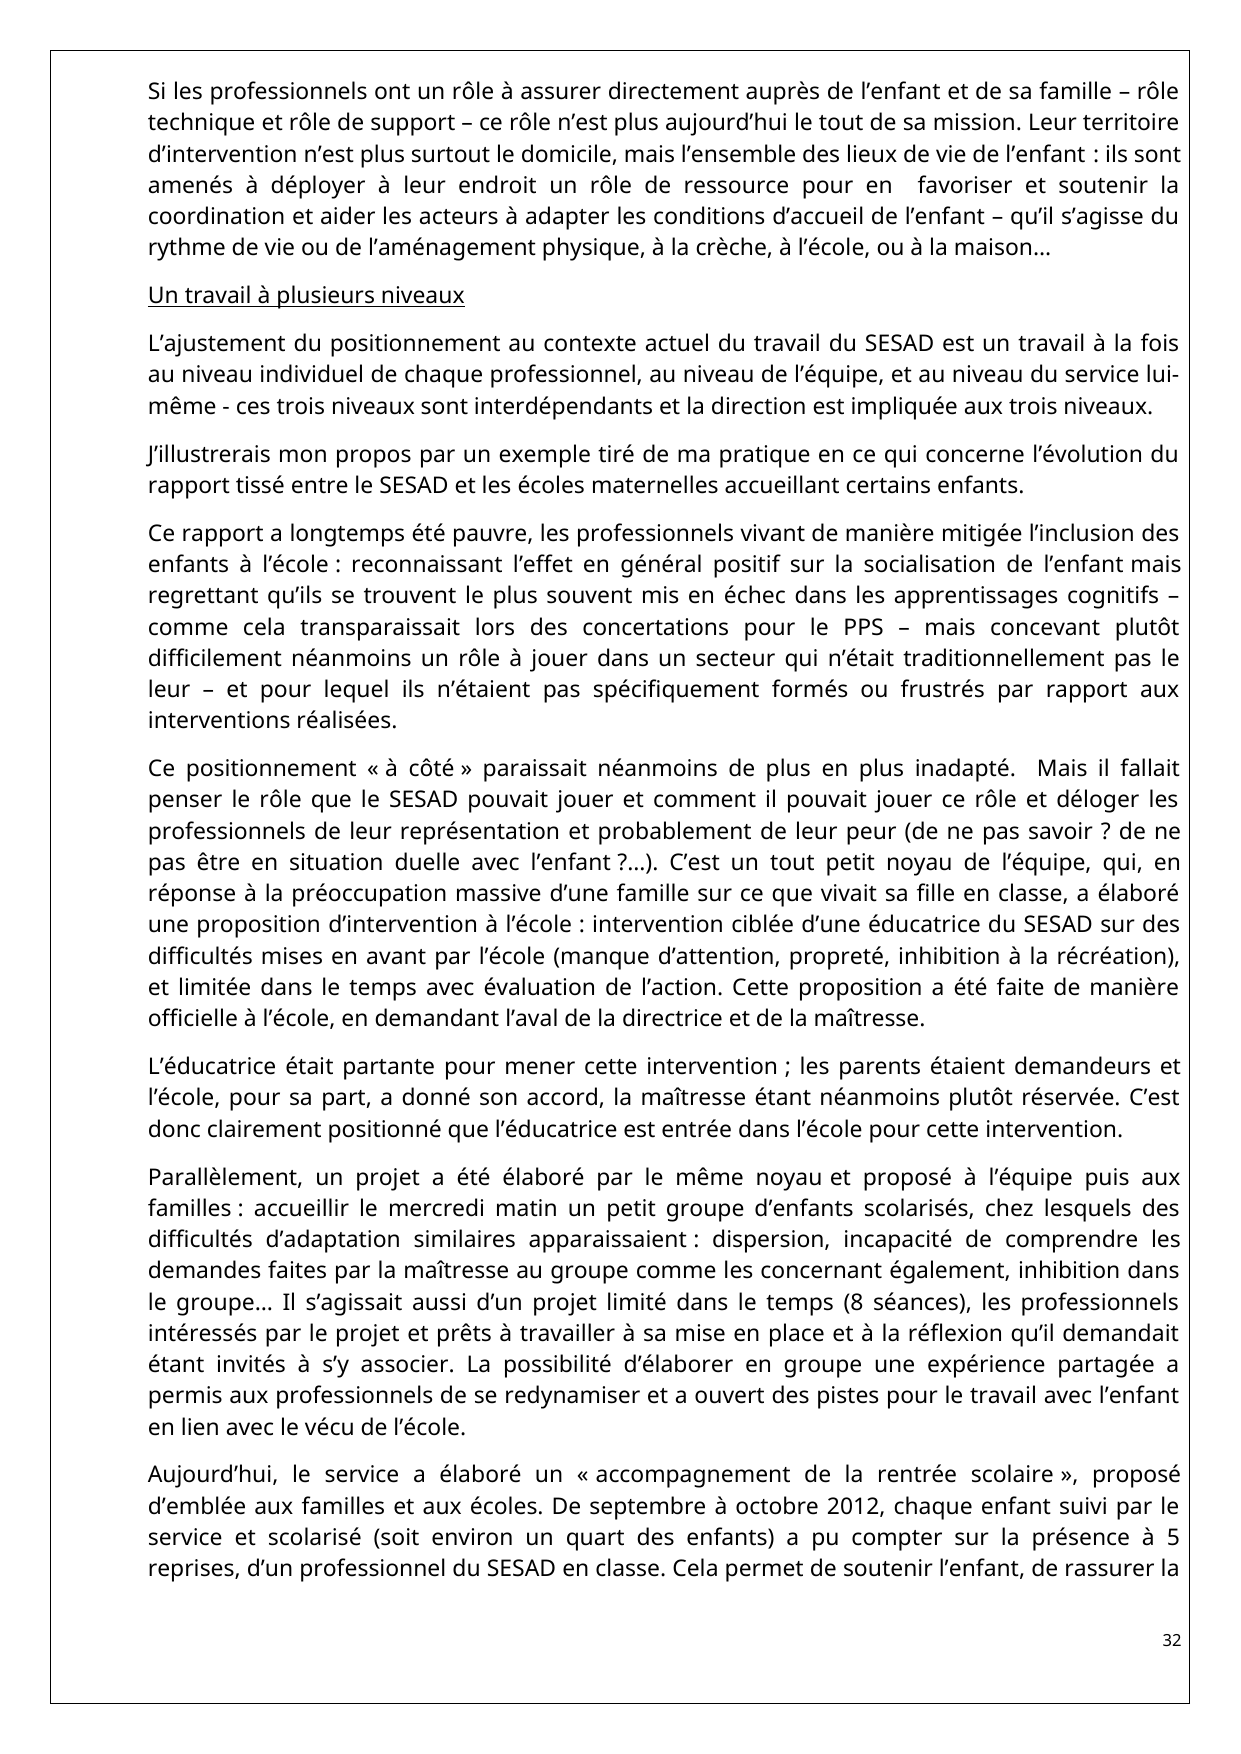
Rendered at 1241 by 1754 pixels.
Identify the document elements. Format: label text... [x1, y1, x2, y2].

text Ce positionnement « à côté » paraissait néanmoins de plus en plus inadapté. Mais il fallait penser le rôle que le SESAD pouvait jouer et comment il pouvait jouer ce rôle et déloger les professionnels de leur représentation et probablement de leur peur (de ne pas savoir ? de ne pas être en situation duelle avec l’enfant ?…). C’est un tout petit noyau de l’équipe, qui, en réponse à la préoccupation massive d’une famille sur ce que vivait sa fille en classe, a élaboré une proposition d’intervention à l’école : intervention ciblée d’une éducatrice du SESAD sur des difficultés mises en avant par l’école (manque d’attention, propreté, inhibition à la récréation), et limitée dans le temps avec évaluation de l’action. Cette proposition a été faite de manière officielle à l’école, en demandant l’aval de la directrice et de la maîtresse. [148, 752, 1181, 1033]
text L’ajustement du positionnement au contexte actuel du travail du SESAD est un travail à la fois au niveau individuel de chaque professionnel, au niveau de l’équipe, et au niveau du service lui-même - ces trois niveaux sont interdépendants et la direction est impliquée aux trois niveaux. [148, 327, 1181, 421]
text Aujourd’hui, le service a élaboré un « accompagnement de la rentrée scolaire », proposé d’emblée aux familles et aux écoles. De septembre à octobre 2012, chaque enfant suivi par le service et scolarisé (soit environ un quart des enfants) a pu compter sur la présence à 5 reprises, d’un professionnel du SESAD en classe. Cela permet de soutenir l’enfant, de rassurer la [148, 1458, 1181, 1583]
text J’illustrerais mon propos par un exemple tiré de ma pratique en ce qui concerne l’évolution du rapport tissé entre le SESAD et les écoles maternelles accueillant certains enfants. [148, 437, 1181, 500]
text Un travail à plusieurs niveaux [148, 279, 1181, 310]
text Parallèlement, un projet a été élaboré par le même noyau et proposé à l’équipe puis aux familles : accueillir le mercredi matin un petit groupe d’enfants scolarisés, chez lesquels des difficultés d’adaptation similaires apparaissaient : dispersion, incapacité de comprendre les demandes faites par la maîtresse au groupe comme les concernant également, inhibition dans le groupe… Il s’agissait aussi d’un projet limité dans le temps (8 séances), les professionnels intéressés par le projet et prêts à travailler à sa mise en place et à la réflexion qu’il demandait étant invités à s’y associer. La possibilité d’élaborer en groupe une expérience partagée a permis aux professionnels de se redynamiser et a ouvert des pistes pour le travail avec l’enfant en lien avec le vécu de l’école. [148, 1160, 1181, 1442]
text Si les professionnels ont un rôle à assurer directement auprès de l’enfant et de sa famille – rôle technique et rôle de support – ce rôle n’est plus aujourd’hui le tout de sa mission. Leur territoire d’intervention n’est plus surtout le domicile, mais l’ensemble des lieux de vie de l’enfant : ils sont amenés à déployer à leur endroit un rôle de ressource pour en favoriser et soutenir la coordination et aider les acteurs à adapter les conditions d’accueil de l’enfant – qu’il s’agisse du rythme de vie ou de l’aménagement physique, à la crèche, à l’école, ou à la maison… [148, 75, 1181, 262]
text Ce rapport a longtemps été pauvre, les professionnels vivant de manière mitigée l’inclusion des enfants à l’école : reconnaissant l’effet en général positif sur la socialisation de l’enfant mais regrettant qu’ils se trouvent le plus souvent mis en échec dans les apprentissages cognitifs – comme cela transparaissait lors des concertations pour le PPS – mais concevant plutôt difficilement néanmoins un rôle à jouer dans un secteur qui n’était traditionnellement pas le leur – et pour lequel ils n’étaient pas spécifiquement formés ou frustrés par rapport aux interventions réalisées. [148, 517, 1181, 735]
text L’éducatrice était partante pour mener cette intervention ; les parents étaient demandeurs et l’école, pour sa part, a donné son accord, la maîtresse étant néanmoins plutôt réservée. C’est donc clairement positionné que l’éducatrice est entrée dans l’école pour cette intervention. [148, 1050, 1181, 1144]
